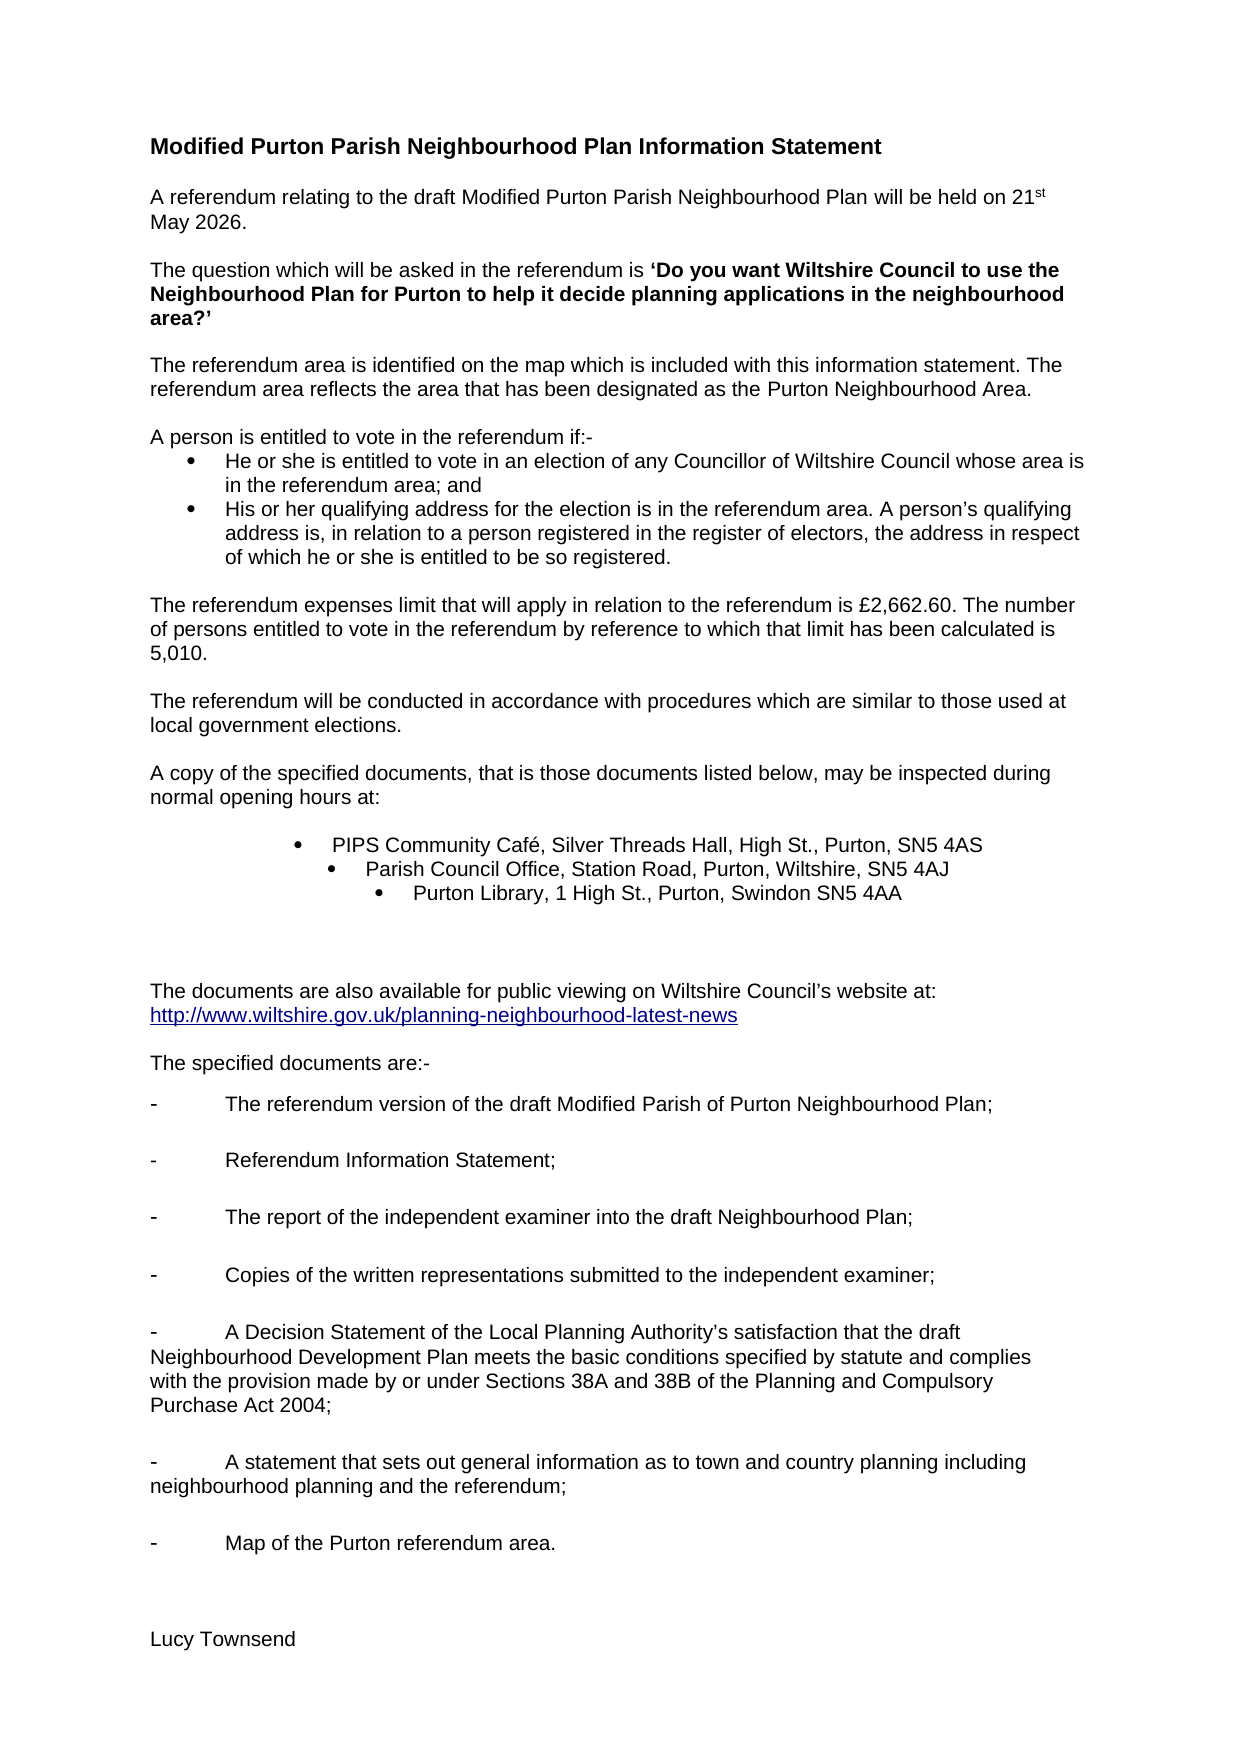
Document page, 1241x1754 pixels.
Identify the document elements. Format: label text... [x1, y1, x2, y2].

list PIPS Community Café, Silver Threads Hall, High St., Purton, SN5 4AS [187, 833, 1090, 857]
list Parish Council Office, Station Road, Purton, Wiltshire, SN5 4AJ [187, 857, 1090, 881]
list The referendum version of the draft Modified Parish of Purton Neighbourhood Plan; [150, 1090, 1074, 1117]
text Lucy Townsend [150, 1627, 1090, 1651]
list A Decision Statement of the Local Planning Authority’s satisfaction that the draft Neighbourhood Development Plan meets the basic conditions specified by statute and complies with the provision made by or under Sections 38A and 38B of the Planning and Compulsory Purchase Act 2004; [150, 1318, 1074, 1417]
text The specified documents are:- [150, 1051, 1090, 1075]
text A person is entitled to vote in the referendum if:- [150, 425, 1090, 449]
text The question which will be asked in the referendum is ‘Do you want Wiltshire Council to use the Neighbourhood Plan for Purton to help it decide planning applications in the neighbourhood area?’ [150, 257, 1090, 329]
list A statement that sets out general information as to town and country planning including neighbourhood planning and the referendum; [150, 1448, 1074, 1498]
list Referendum Information Statement; [150, 1148, 1074, 1172]
text The referendum will be conducted in accordance with procedures which are similar to those used at local government elections. [150, 689, 1090, 737]
list Copies of the written representations submitted to the independent examiner; [150, 1261, 1074, 1287]
list The report of the independent examiner into the draft Neighbourhood Plan; [150, 1203, 1074, 1229]
list Purton Library, 1 High St., Purton, Swindon SN5 4AA [187, 881, 1090, 905]
text Modified Purton Parish Neighbourhood Plan Information Statement [150, 133, 1090, 159]
text A referendum relating to the draft Modified Purton Parish Neighbourhood Plan will be held on 21st May 2026. [150, 183, 1090, 233]
text The documents are also available for public viewing on Wiltshire Council’s website at: [150, 979, 1090, 1003]
list His or her qualifying address for the election is in the referendum area. A person’s qualifying address is, in relation to a person registered in the register of electors, the address in respect of which he or she is entitled to be so registered. [187, 497, 1090, 569]
text The referendum area is identified on the map which is included with this information statement. The referendum area reflects the area that has been designated as the Purton Neighbourhood Area. [150, 353, 1090, 401]
text A copy of the specified documents, that is those documents listed below, may be inspected during normal opening hours at: [150, 761, 1090, 809]
text The referendum expenses limit that will apply in relation to the referendum is £2,662.60. The number of persons entitled to vote in the referendum by reference to which that limit has been calculated is 5,010. [150, 593, 1090, 665]
text http://www.wiltshire.gov.uk/planning-neighbourhood-latest-news [150, 1003, 1090, 1027]
list He or she is entitled to vote in an election of any Councillor of Wiltshire Council whose area is in the referendum area; and [187, 449, 1090, 497]
list Map of the Purton referendum area. [150, 1529, 1074, 1556]
